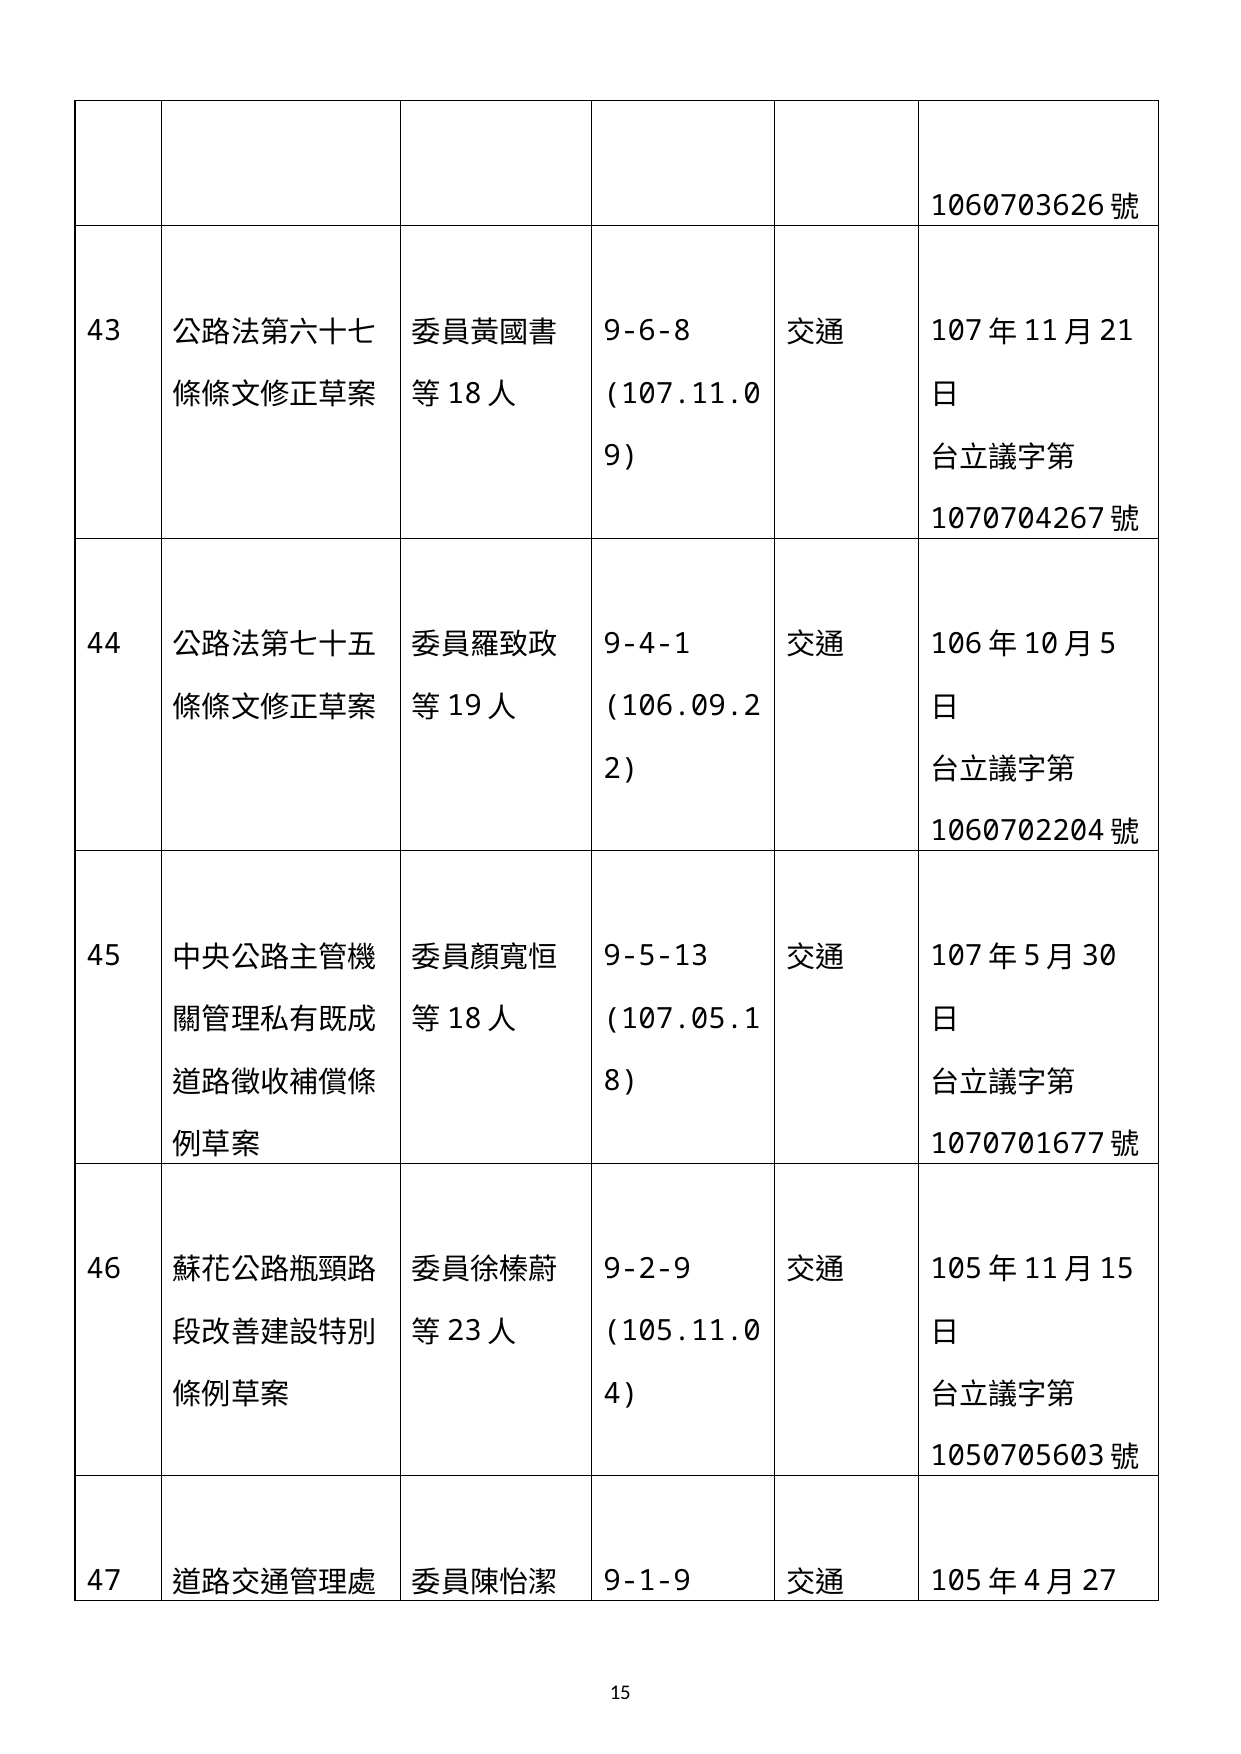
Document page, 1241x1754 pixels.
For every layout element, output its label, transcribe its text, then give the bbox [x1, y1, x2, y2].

table_cell 交通 [775, 1164, 918, 1475]
table_cell 委員顏寬恒等18人 [401, 851, 591, 1163]
table_cell 委員徐榛蔚等23人 [401, 1164, 591, 1475]
table_cell 1060703626號 [919, 101, 1158, 225]
table_cell 105年4月27 [919, 1476, 1158, 1600]
table_cell 43 [76, 226, 161, 538]
table_cell 46 [76, 1164, 161, 1475]
table_cell 交通 [775, 851, 918, 1163]
table_cell 委員黃國書等18人 [401, 226, 591, 538]
table_cell 委員陳怡潔 [401, 1476, 591, 1600]
table_cell 107年11月21日 台立議字第1070704267號 [919, 226, 1158, 538]
table_cell 44 [76, 539, 161, 850]
table_cell 9-5-13 (107.05.18) [592, 851, 774, 1163]
table_cell [76, 101, 161, 225]
table_cell 蘇花公路瓶頸路段改善建設特別條例草案 [162, 1164, 400, 1475]
table_cell 9-1-9 [592, 1476, 774, 1600]
table_cell 中央公路主管機關管理私有既成道路徵收補償條例草案 [162, 851, 400, 1163]
table_cell [162, 101, 400, 225]
table_cell 9-2-9 (105.11.04) [592, 1164, 774, 1475]
table_cell 交通 [775, 539, 918, 850]
table_cell 107年5月30日 台立議字第1070701677號 [919, 851, 1158, 1163]
table_cell 47 [76, 1476, 161, 1600]
table_cell 45 [76, 851, 161, 1163]
table_cell 交通 [775, 226, 918, 538]
table_cell 9-4-1 (106.09.22) [592, 539, 774, 850]
table_cell [775, 101, 918, 225]
table_cell 委員羅致政等19人 [401, 539, 591, 850]
table_cell 105年11月15日 台立議字第1050705603號 [919, 1164, 1158, 1475]
table_cell [401, 101, 591, 225]
table_cell 道路交通管理處 [162, 1476, 400, 1600]
table_cell 106年10月5日 台立議字第1060702204號 [919, 539, 1158, 850]
table_cell 公路法第六十七條條文修正草案 [162, 226, 400, 538]
table_cell 交通 [775, 1476, 918, 1600]
table_cell 公路法第七十五條條文修正草案 [162, 539, 400, 850]
table_cell 9-6-8 (107.11.09) [592, 226, 774, 538]
table_cell [592, 101, 774, 225]
